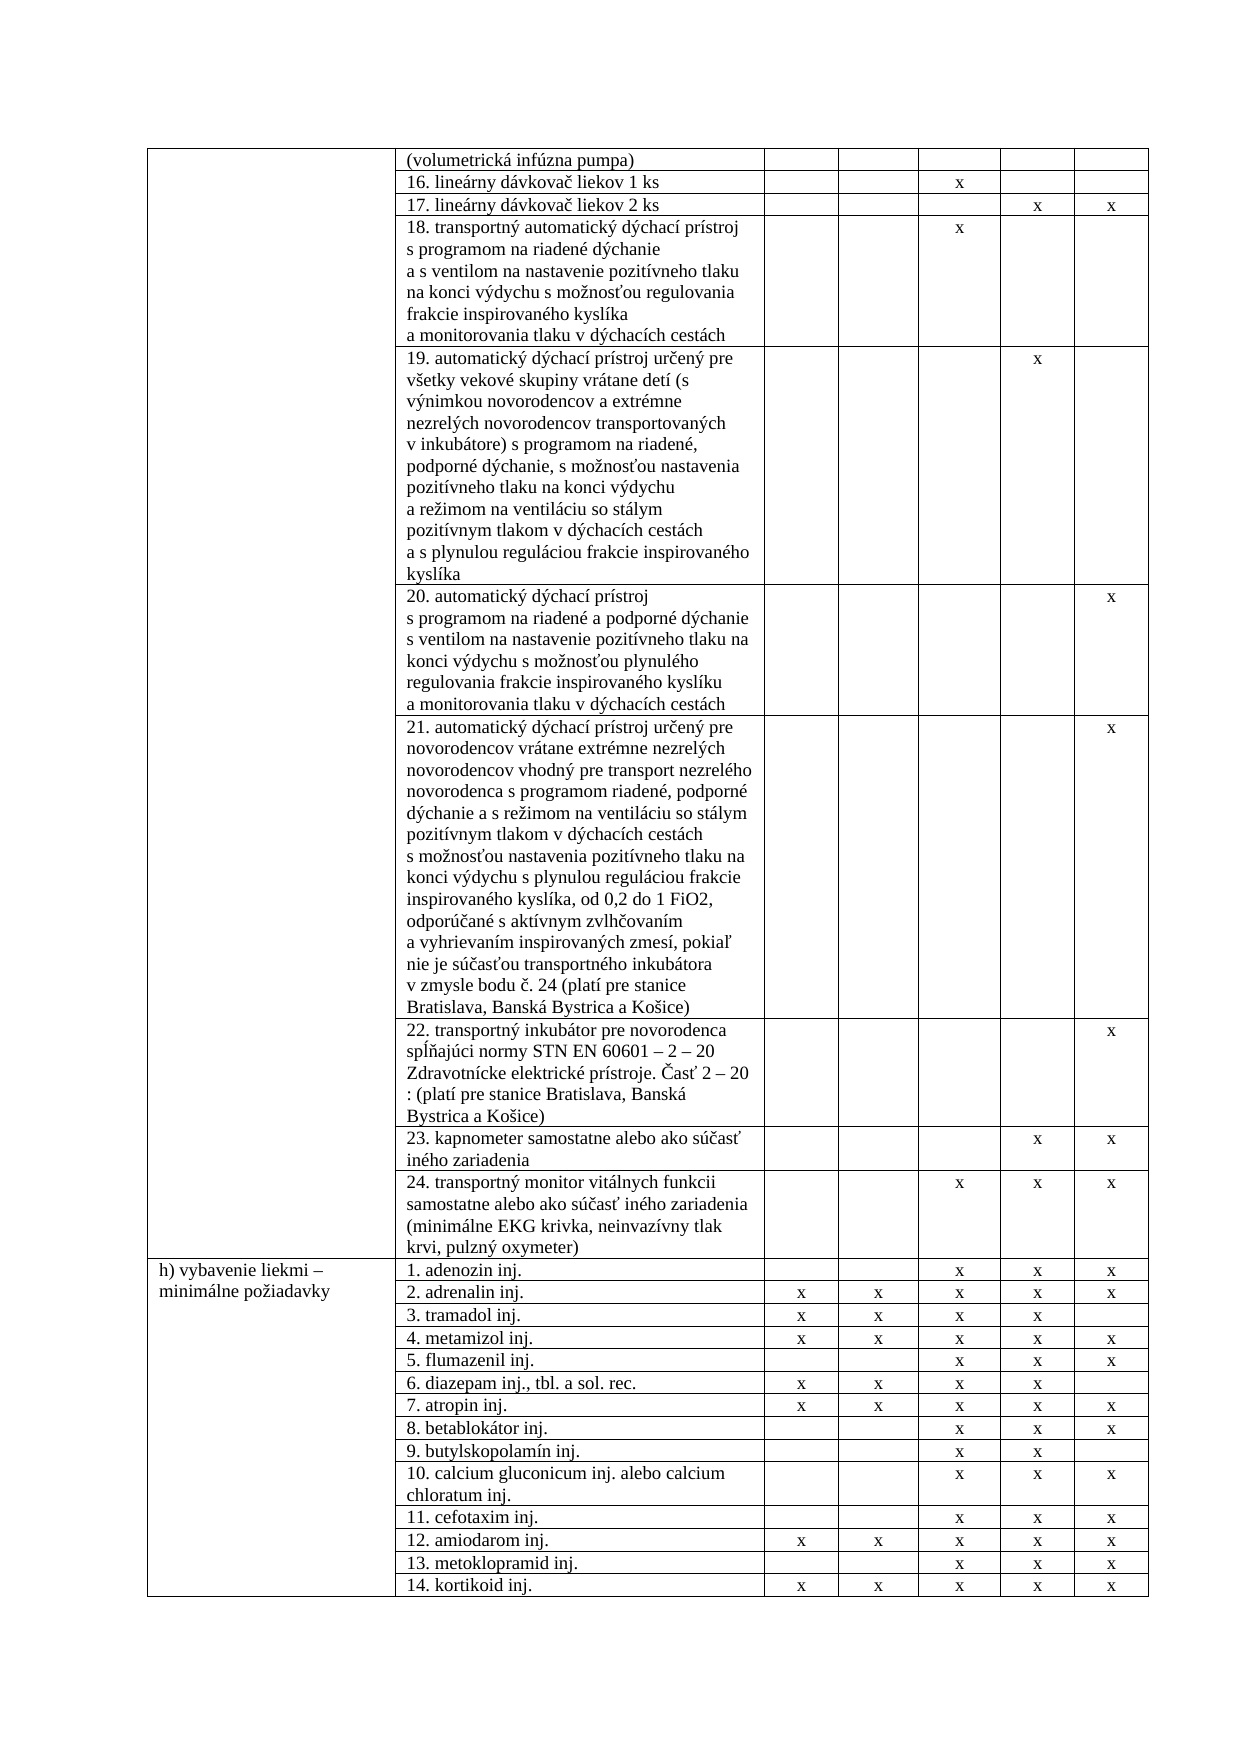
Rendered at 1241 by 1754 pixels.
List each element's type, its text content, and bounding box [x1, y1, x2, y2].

table_cell 4. metamizol inj. [396, 1327, 764, 1348]
table_cell x [1075, 1529, 1148, 1551]
table_cell [839, 1506, 918, 1528]
table_cell x [919, 1574, 1000, 1596]
table_cell x [919, 1529, 1000, 1551]
table_cell x [1001, 1327, 1074, 1348]
table_cell [839, 585, 918, 714]
table_cell x [1001, 1127, 1074, 1170]
table_cell x [919, 1281, 1000, 1303]
table_cell x [1075, 1506, 1148, 1528]
table_cell [839, 1019, 918, 1126]
table_cell 3. tramadol inj. [396, 1304, 764, 1326]
table_cell [839, 716, 918, 1017]
table_cell [765, 585, 838, 714]
table_cell (volumetrická infúzna pumpa) [396, 149, 764, 170]
table_cell [765, 149, 838, 170]
table_cell [1075, 171, 1148, 193]
table_cell x [1075, 1574, 1148, 1596]
table_cell [1075, 216, 1148, 346]
table_cell x [1001, 1372, 1074, 1393]
table_cell 1. adenozin inj. [396, 1259, 764, 1280]
table_cell 13. metoklopramid inj. [396, 1552, 764, 1573]
table_cell [839, 216, 918, 346]
table_cell x [1075, 1259, 1148, 1280]
table_cell x [1001, 194, 1074, 215]
table_cell x [919, 1462, 1000, 1505]
table_cell [765, 1440, 838, 1461]
table_cell [1001, 1019, 1074, 1126]
table_cell x [1001, 1394, 1074, 1416]
table_cell x [1001, 1171, 1074, 1258]
table_cell x [765, 1394, 838, 1416]
table_cell [765, 216, 838, 346]
table_cell 6. diazepam inj., tbl. a sol. rec. [396, 1372, 764, 1393]
table_cell [765, 1349, 838, 1371]
table_cell 5. flumazenil inj. [396, 1349, 764, 1371]
table_cell x [1001, 1574, 1074, 1596]
table_cell [919, 1127, 1000, 1170]
table_cell 10. calcium gluconicum inj. alebo calcium chloratum inj. [396, 1462, 764, 1505]
table_cell x [765, 1372, 838, 1393]
table_cell x [1075, 716, 1148, 1017]
table_cell x [1075, 1552, 1148, 1573]
table_cell x [1001, 1440, 1074, 1461]
table_cell x [1075, 1019, 1148, 1126]
table_cell [919, 1019, 1000, 1126]
table_cell x [765, 1304, 838, 1326]
table_cell x [1001, 1506, 1074, 1528]
table_cell [765, 1462, 838, 1505]
table_cell [1075, 149, 1148, 170]
table_cell [839, 1462, 918, 1505]
table_cell [1001, 716, 1074, 1017]
table_cell 8. betablokátor inj. [396, 1417, 764, 1438]
table_cell x [919, 1394, 1000, 1416]
table_cell x [919, 1171, 1000, 1258]
table_cell [1075, 347, 1148, 584]
table_cell [765, 194, 838, 215]
table_cell x [839, 1327, 918, 1348]
table_cell [919, 149, 1000, 170]
table_cell [765, 1019, 838, 1126]
table_cell [1075, 1372, 1148, 1393]
table_cell h) vybavenie liekmi – minimálne požiadavky [148, 1259, 395, 1596]
table_cell [839, 347, 918, 584]
table_cell [839, 1349, 918, 1371]
table_cell [765, 1171, 838, 1258]
table_cell x [765, 1281, 838, 1303]
table_cell x [765, 1574, 838, 1596]
table_cell x [1075, 1327, 1148, 1348]
table_cell x [1075, 1281, 1148, 1303]
table_cell x [1075, 1417, 1148, 1438]
table_cell 2. adrenalin inj. [396, 1281, 764, 1303]
table_cell x [1001, 1552, 1074, 1573]
table_cell x [839, 1574, 918, 1596]
table_cell [839, 194, 918, 215]
table_cell [919, 347, 1000, 584]
table_cell [839, 1259, 918, 1280]
table_cell x [1075, 1349, 1148, 1371]
table_cell [765, 171, 838, 193]
table_cell x [919, 1304, 1000, 1326]
table_cell [765, 1506, 838, 1528]
table_cell 21. automatický dýchací prístroj určený pre novorodencov vrátane extrémne nezrelých novorodencov vhodný pre transport nezrelého novorodenca s programom riadené, podporné dýchanie a s režimom na ventiláciu so stálym pozitívnym tlakom v dýchacích cestách s možnosťou nastavenia pozitívneho tlaku na konci výdychu s plynulou reguláciou frakcie inspirovaného kyslíka, od 0,2 do 1 FiO2, odporúčané s aktívnym zvlhčovaním a vyhrievaním inspirovaných zmesí, pokiaľ nie je súčasťou transportného inkubátora v zmysle bodu č. 24 (platí pre stanice Bratislava, Banská Bystrica a Košice) [396, 716, 764, 1017]
table_cell x [839, 1372, 918, 1393]
table_cell 16. lineárny dávkovač liekov 1 ks [396, 171, 764, 193]
table_cell [765, 1259, 838, 1280]
table_cell x [839, 1394, 918, 1416]
table_cell x [919, 1349, 1000, 1371]
table_cell [1001, 585, 1074, 714]
table_cell x [1075, 585, 1148, 714]
table_cell [1001, 216, 1074, 346]
table_cell x [839, 1304, 918, 1326]
table_cell 20. automatický dýchací prístroj s programom na riadené a podporné dýchanie s ventilom na nastavenie pozitívneho tlaku na konci výdychu s možnosťou plynulého regulovania frakcie inspirovaného kyslíku a monitorovania tlaku v dýchacích cestách [396, 585, 764, 714]
table_cell x [1001, 1349, 1074, 1371]
table_cell 9. butylskopolamín inj. [396, 1440, 764, 1461]
table_cell [765, 1552, 838, 1573]
table_cell 12. amiodarom inj. [396, 1529, 764, 1551]
table_cell [839, 171, 918, 193]
table_cell x [1075, 1462, 1148, 1505]
table_cell x [919, 1259, 1000, 1280]
table_cell 18. transportný automatický dýchací prístroj s programom na riadené dýchanie a s ventilom na nastavenie pozitívneho tlaku na konci výdychu s možnosťou regulovania frakcie inspirovaného kyslíka a monitorovania tlaku v dýchacích cestách [396, 216, 764, 346]
table_cell 19. automatický dýchací prístroj určený pre všetky vekové skupiny vrátane detí (s výnimkou novorodencov a extrémne nezrelých novorodencov transportovaných v inkubátore) s programom na riadené, podporné dýchanie, s možnosťou nastavenia pozitívneho tlaku na konci výdychu a režimom na ventiláciu so stálym pozitívnym tlakom v dýchacích cestách a s plynulou reguláciou frakcie inspirovaného kyslíka [396, 347, 764, 584]
table_cell [839, 1417, 918, 1438]
table_cell [1075, 1304, 1148, 1326]
table_cell x [765, 1529, 838, 1551]
table_cell [1001, 149, 1074, 170]
table_cell [839, 149, 918, 170]
table_cell x [919, 1440, 1000, 1461]
table_cell x [919, 1372, 1000, 1393]
table_cell [765, 1417, 838, 1438]
table_cell [919, 716, 1000, 1017]
table_cell [148, 149, 395, 1258]
table_cell x [1001, 1304, 1074, 1326]
table_cell x [839, 1529, 918, 1551]
table_cell 24. transportný monitor vitálnych funkcii samostatne alebo ako súčasť iného zariadenia (minimálne EKG krivka, neinvazívny tlak krvi, pulzný oxymeter) [396, 1171, 764, 1258]
table_cell x [919, 1417, 1000, 1438]
table_cell 17. lineárny dávkovač liekov 2 ks [396, 194, 764, 215]
table_cell x [1075, 194, 1148, 215]
table_cell x [1001, 347, 1074, 584]
table_cell [839, 1127, 918, 1170]
table_cell [919, 585, 1000, 714]
table_cell 22. transportný inkubátor pre novorodenca spĺňajúci normy STN EN 60601 – 2 – 20 Zdravotnícke elektrické prístroje. Časť 2 – 20 : (platí pre stanice Bratislava, Banská Bystrica a Košice) [396, 1019, 764, 1126]
table_cell [765, 1127, 838, 1170]
table_cell x [1075, 1171, 1148, 1258]
table_cell x [765, 1327, 838, 1348]
table_cell x [919, 1552, 1000, 1573]
table_cell x [1001, 1281, 1074, 1303]
table_cell [765, 347, 838, 584]
table_cell x [919, 171, 1000, 193]
table_cell [839, 1552, 918, 1573]
table_cell x [839, 1281, 918, 1303]
table_cell x [1001, 1529, 1074, 1551]
table_cell [1001, 171, 1074, 193]
table_cell 14. kortikoid inj. [396, 1574, 764, 1596]
table_cell [1075, 1440, 1148, 1461]
table_cell x [1075, 1394, 1148, 1416]
table_cell [839, 1171, 918, 1258]
table_cell x [1001, 1417, 1074, 1438]
table_cell 11. cefotaxim inj. [396, 1506, 764, 1528]
table_cell x [1001, 1462, 1074, 1505]
table_cell 7. atropin inj. [396, 1394, 764, 1416]
table_cell [765, 716, 838, 1017]
table_cell x [919, 1327, 1000, 1348]
table_cell x [1075, 1127, 1148, 1170]
table_cell x [1001, 1259, 1074, 1280]
table_cell x [919, 1506, 1000, 1528]
table_cell [919, 194, 1000, 215]
table_cell x [919, 216, 1000, 346]
table_cell [839, 1440, 918, 1461]
table_cell 23. kapnometer samostatne alebo ako súčasť iného zariadenia [396, 1127, 764, 1170]
